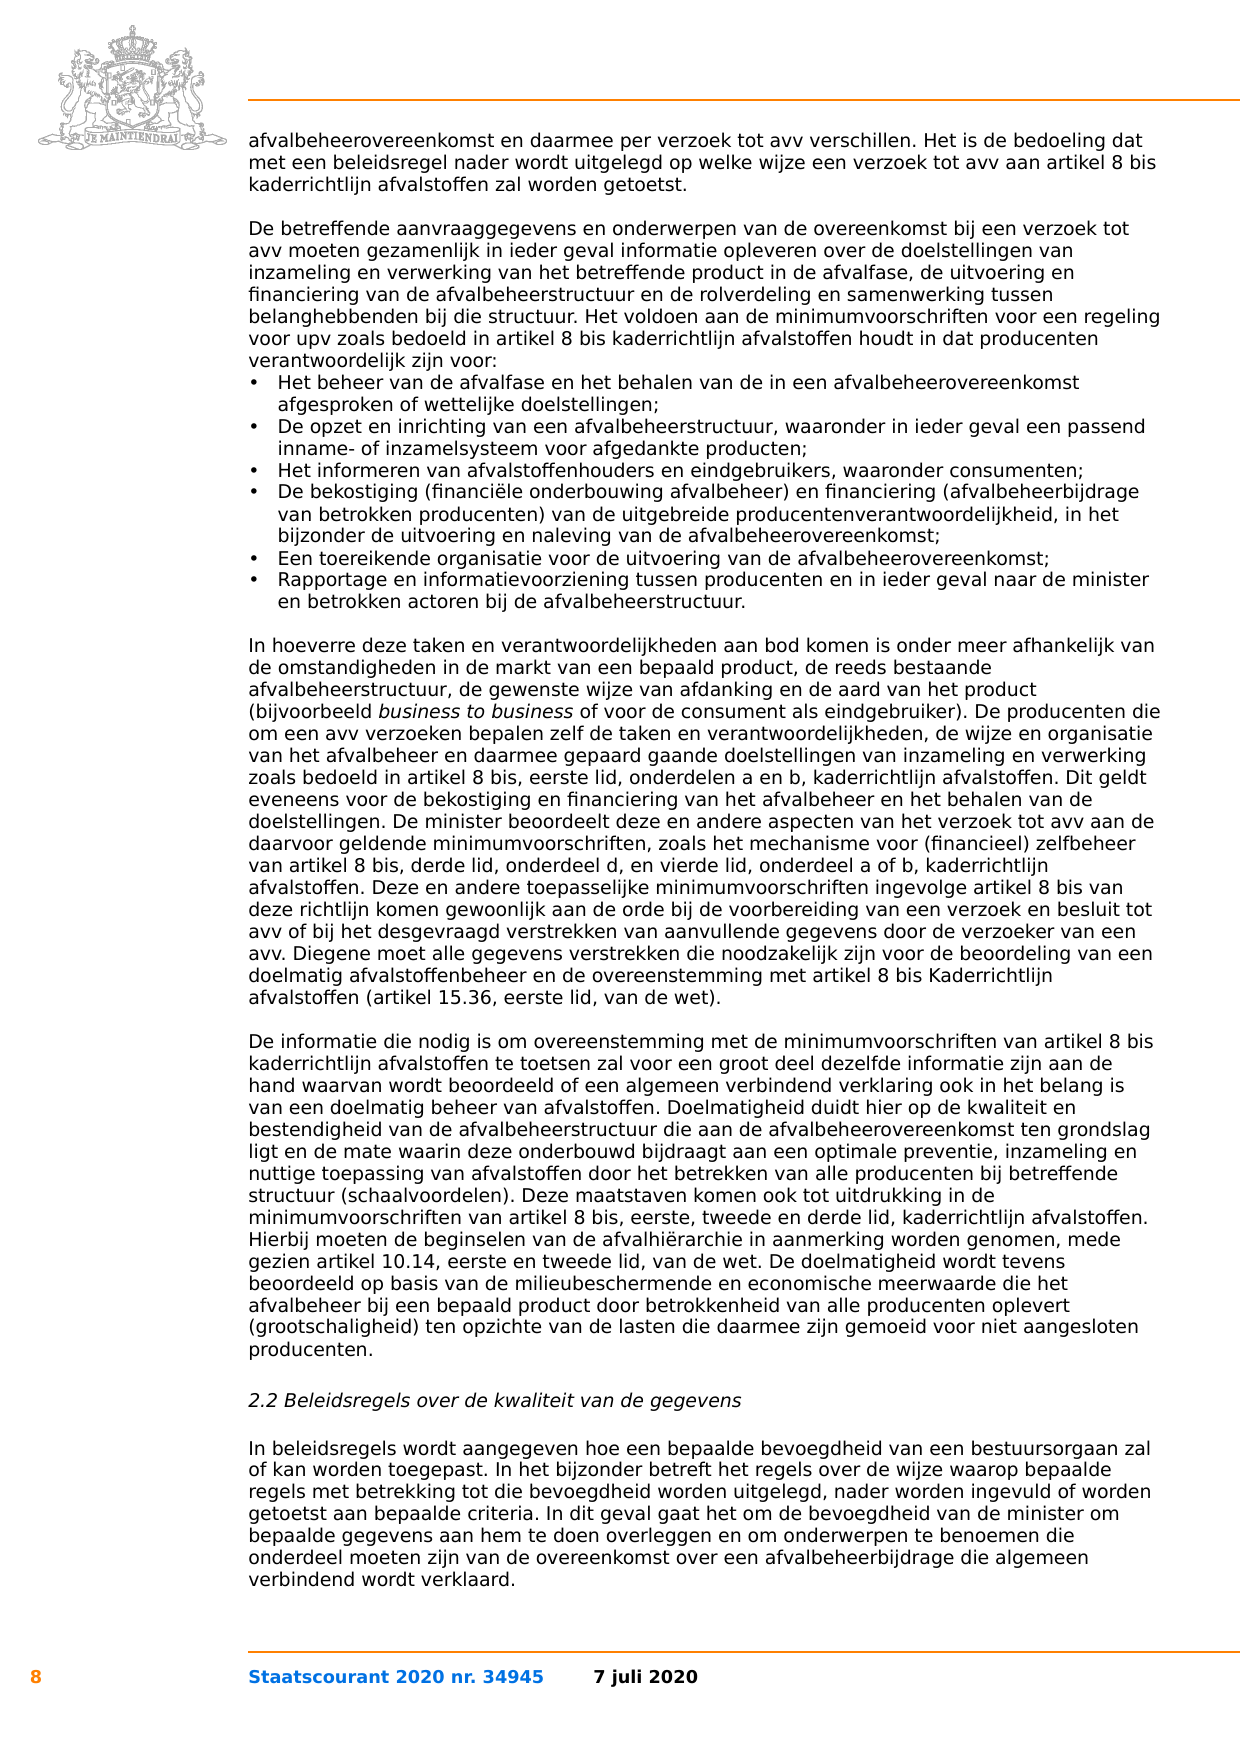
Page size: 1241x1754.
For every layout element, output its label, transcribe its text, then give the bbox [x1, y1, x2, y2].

text • De opzet en inrichting van een afvalbeheerstructuur, waaronder in ieder geval een passend inname- of inzamelsysteem voor afgedankte producten; [248, 416, 1163, 459]
text De informatie die nodig is om overeenstemming met de minimumvoorschriften van artikel 8 bis kaderrichtlijn afvalstoffen te toetsen zal voor een groot deel dezelfde informatie zijn aan de hand waarvan wordt beoordeeld of een algemeen verbindend verklaring ook in het belang is van een doelmatig beheer van afvalstoffen. Doelmatigheid duidt hier op de kwaliteit en bestendigheid van de afvalbeheerstructuur die aan de afvalbeheerovereenkomst ten grondslag ligt en de mate waarin deze onderbouwd bijdraagt aan een optimale preventie, inzameling en nuttige toepassing van afvalstoffen door het betrekken van alle producenten bij betreffende structuur (schaalvoordelen). Deze maatstaven komen ook tot uitdrukking in de minimumvoorschriften van artikel 8 bis, eerste, tweede en derde lid, kaderrichtlijn afvalstoffen. Hierbij moeten de beginselen van de afvalhiërarchie in aanmerking worden genomen, mede gezien artikel 10.14, eerste en tweede lid, van de wet. De doelmatigheid wordt tevens beoordeeld op basis van de milieubeschermende en economische meerwaarde die het afvalbeheer bij een bepaald product door betrokkenheid van alle producenten oplevert (grootschaligheid) ten opzichte van de lasten die daarmee zijn gemoeid voor niet aangesloten producenten. [248, 1031, 1163, 1360]
text • Een toereikende organisatie voor de uitvoering van de afvalbeheerovereenkomst; [248, 547, 1163, 569]
text In beleidsregels wordt aangegeven hoe een bepaalde bevoegdheid van een bestuursorgaan zal of kan worden toegepast. In het bijzonder betreft het regels over de wijze waarop bepaalde regels met betrekking tot die bevoegdheid worden uitgelegd, nader worden ingevuld of worden getoetst aan bepaalde criteria. In dit geval gaat het om de bevoegdheid van de minister om bepaalde gegevens aan hem te doen overleggen en om onderwerpen te benoemen die onderdeel moeten zijn van de overeenkomst over een afvalbeheerbijdrage die algemeen verbindend wordt verklaard. [248, 1437, 1163, 1591]
text • Rapportage en informatievoorziening tussen producenten en in ieder geval naar de minister en betrokken actoren bij de afvalbeheerstructuur. [248, 569, 1163, 613]
text • De bekostiging (financiële onderbouwing afvalbeheer) en financiering (afvalbeheerbijdrage van betrokken producenten) van de uitgebreide producentenverantwoordelijkheid, in het bijzonder de uitvoering en naleving van de afvalbeheerovereenkomst; [248, 481, 1163, 547]
text afvalbeheerovereenkomst en daarmee per verzoek tot avv verschillen. Het is de bedoeling dat met een beleidsregel nader wordt uitgelegd op welke wijze een verzoek tot avv aan artikel 8 bis kaderrichtlijn afvalstoffen zal worden getoetst. [248, 130, 1163, 196]
text • Het beheer van de afvalfase en het behalen van de in een afvalbeheerovereenkomst afgesproken of wettelijke doelstellingen; [248, 372, 1163, 416]
text • Het informeren van afvalstoffenhouders en eindgebruikers, waaronder consumenten; [248, 459, 1163, 481]
picture [38, 25, 227, 150]
subtitle 2.2 Beleidsregels over de kwaliteit van de gegevens [248, 1390, 1163, 1412]
text In hoeverre deze taken en verantwoordelijkheden aan bod komen is onder meer afhankelijk van de omstandigheden in de markt van een bepaald product, de reeds bestaande afvalbeheerstructuur, de gewenste wijze van afdanking en de aard van het product (bijvoorbeeld business to business of voor de consument als eindgebruiker). De producenten die om een avv verzoeken bepalen zelf de taken en verantwoordelijkheden, de wijze en organisatie van het afvalbeheer en daarmee gepaard gaande doelstellingen van inzameling en verwerking zoals bedoeld in artikel 8 bis, eerste lid, onderdelen a en b, kaderrichtlijn afvalstoffen. Dit geldt eveneens voor de bekostiging en financiering van het afvalbeheer en het behalen van de doelstellingen. De minister beoordeelt deze en andere aspecten van het verzoek tot avv aan de daarvoor geldende minimumvoorschriften, zoals het mechanisme voor (financieel) zelfbeheer van artikel 8 bis, derde lid, onderdeel d, en vierde lid, onderdeel a of b, kaderrichtlijn afvalstoffen. Deze en andere toepasselijke minimumvoorschriften ingevolge artikel 8 bis van deze richtlijn komen gewoonlijk aan de orde bij de voorbereiding van een verzoek en besluit tot avv of bij het desgevraagd verstrekken van aanvullende gegevens door de verzoeker van een avv. Diegene moet alle gegevens verstrekken die noodzakelijk zijn voor de beoordeling van een doelmatig afvalstoffenbeheer en de overeenstemming met artikel 8 bis Kaderrichtlijn afvalstoffen (artikel 15.36, eerste lid, van de wet). [248, 635, 1163, 1009]
text De betreffende aanvraaggegevens en onderwerpen van de overeenkomst bij een verzoek tot avv moeten gezamenlijk in ieder geval informatie opleveren over de doelstellingen van inzameling en verwerking van het betreffende product in de afvalfase, de uitvoering en financiering van de afvalbeheerstructuur en de rolverdeling en samenwerking tussen belanghebbenden bij die structuur. Het voldoen aan de minimumvoorschriften voor een regeling voor upv zoals bedoeld in artikel 8 bis kaderrichtlijn afvalstoffen houdt in dat producenten verantwoordelijk zijn voor: [248, 218, 1163, 372]
